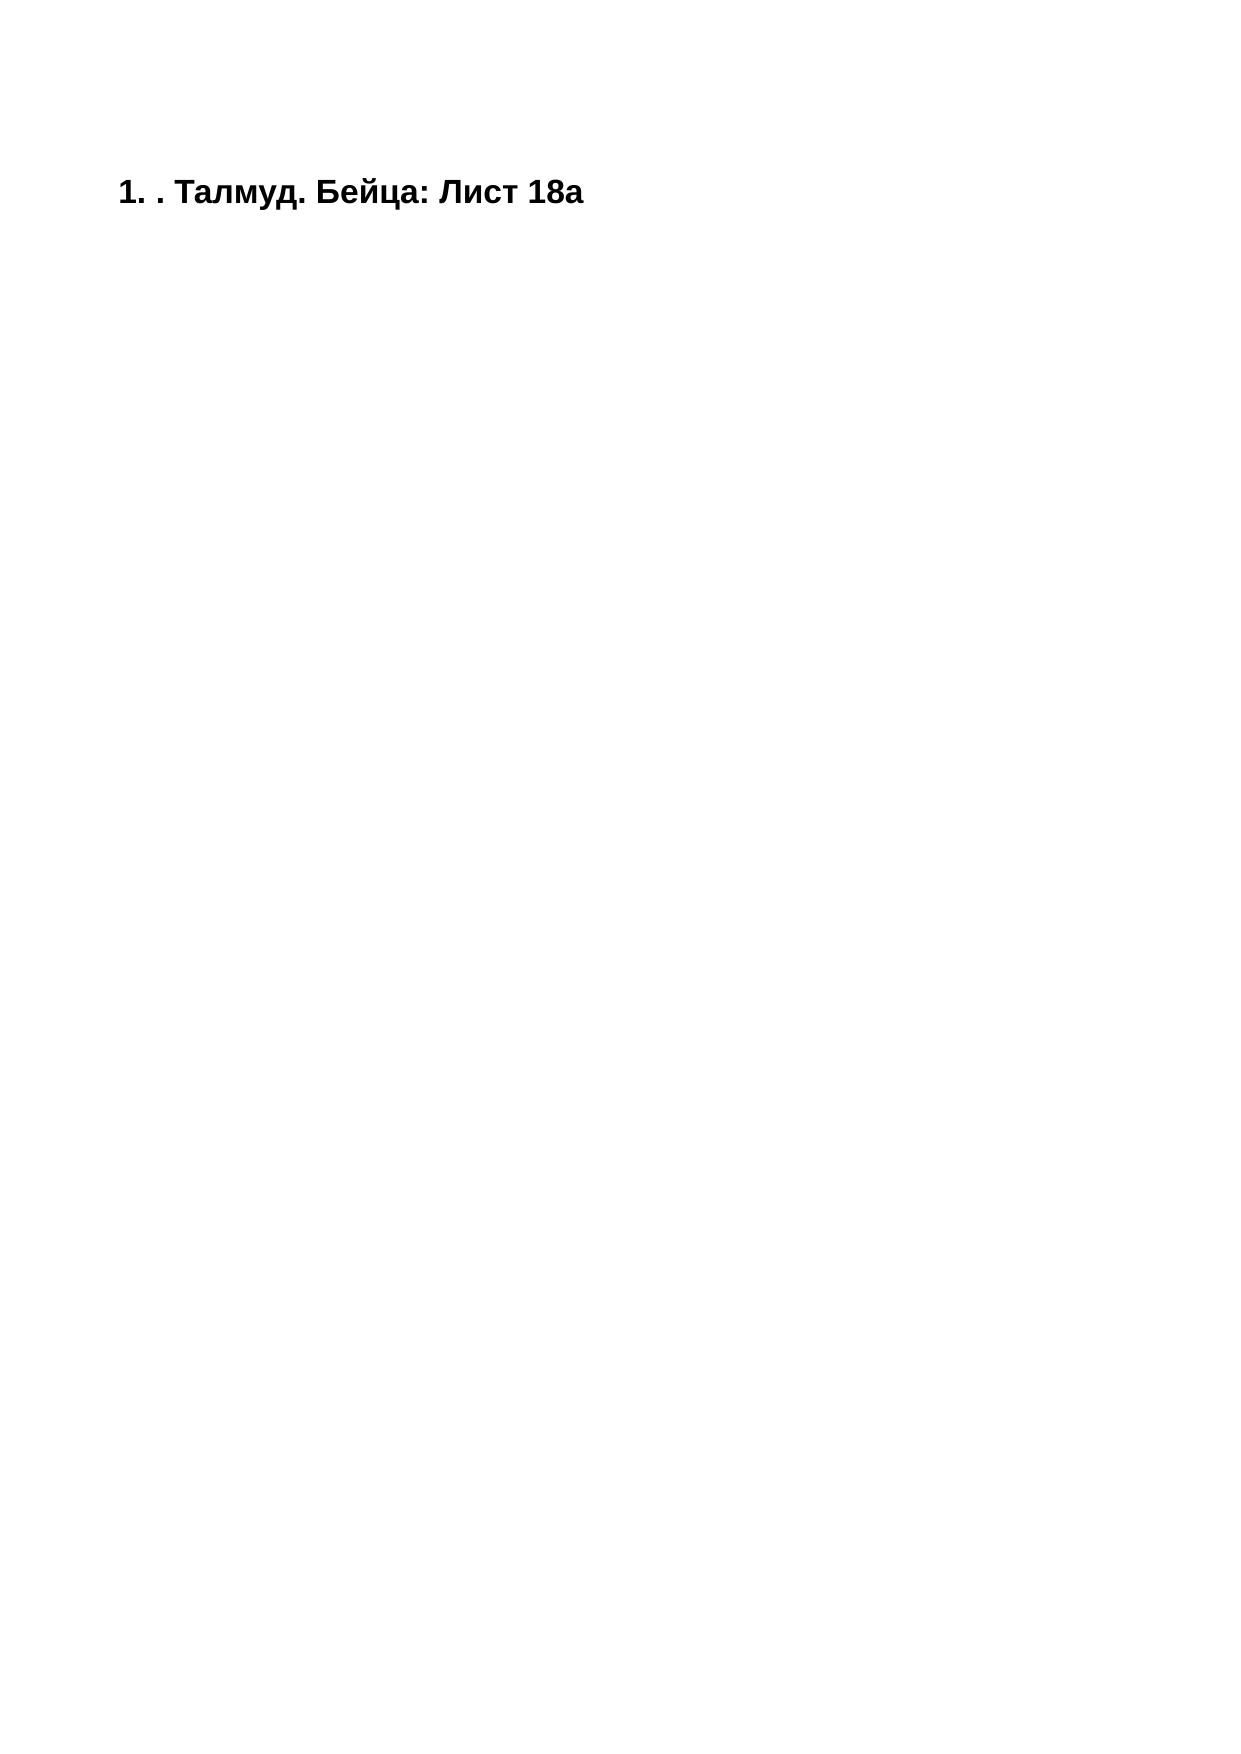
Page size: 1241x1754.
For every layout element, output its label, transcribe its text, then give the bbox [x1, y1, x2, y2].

subtitle . Талмуд. Бейца: Лист 18a [118, 147, 1122, 176]
